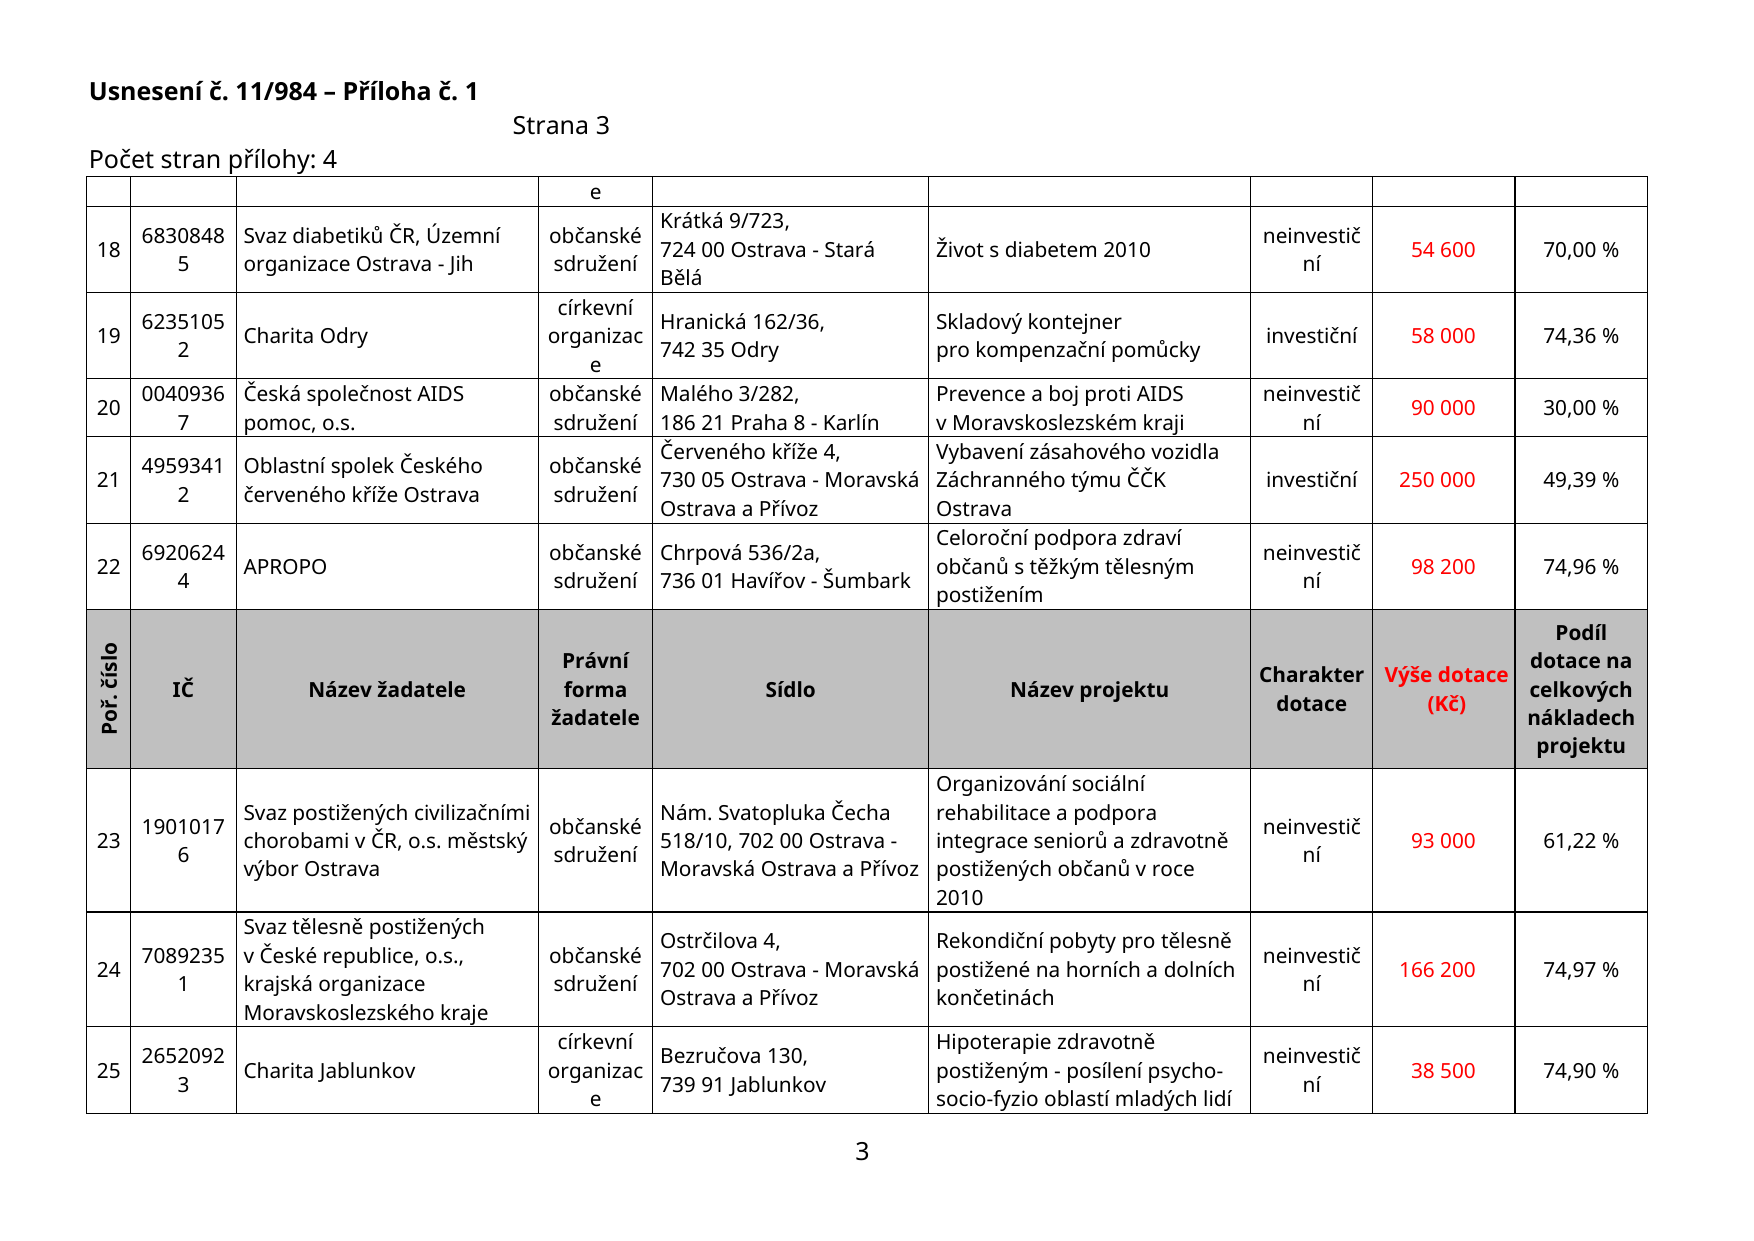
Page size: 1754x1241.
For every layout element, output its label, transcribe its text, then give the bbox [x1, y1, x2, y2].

table_cell Červeného kříže 4, 730 05 Ostrava - Moravská Ostrava a Přívoz [653, 437, 928, 522]
table_cell 61,22 % [1516, 769, 1647, 911]
table_cell 22 [87, 524, 130, 609]
table_cell Hranická 162/36, 742 35 Odry [653, 293, 928, 378]
table_cell Prevence a boj proti AIDS v Moravskoslezském kraji [929, 379, 1250, 436]
table_cell [131, 177, 236, 206]
table_cell 49,39 % [1516, 437, 1647, 522]
table_cell 74,90 % [1516, 1027, 1647, 1113]
table_cell 70892351 [131, 913, 236, 1026]
table_cell Hipoterapie zdravotně postiženým - posílení psycho-socio-fyzio oblastí mladých lidí [929, 1027, 1250, 1113]
table_cell Chrpová 536/2a, 736 01 Havířov - Šumbark [653, 524, 928, 609]
table_cell Život s diabetem 2010 [929, 207, 1250, 292]
table_cell 58 000 [1373, 293, 1514, 378]
table_cell církevní organizace [539, 1027, 652, 1113]
table_cell 49593412 [131, 437, 236, 522]
table_cell 25 [87, 1027, 130, 1113]
table_cell 74,96 % [1516, 524, 1647, 609]
table_cell 38 500 [1373, 1027, 1514, 1113]
table_cell 26520923 [131, 1027, 236, 1113]
table_cell investiční [1251, 293, 1372, 378]
table_cell 18 [87, 207, 130, 292]
table_cell Charakter dotace [1251, 610, 1372, 768]
table_cell 62351052 [131, 293, 236, 378]
table_cell [237, 177, 538, 206]
table_cell Rekondiční pobyty pro tělesně postižené na horních a dolních končetinách [929, 913, 1250, 1026]
table_cell [1516, 177, 1647, 206]
table_cell občanské sdružení [539, 524, 652, 609]
table_cell IČ [131, 610, 236, 768]
table_cell e [539, 177, 652, 206]
table_cell Skladový kontejner pro kompenzační pomůcky [929, 293, 1250, 378]
table_cell Bezručova 130, 739 91 Jablunkov [653, 1027, 928, 1113]
table_cell Charita Odry [237, 293, 538, 378]
table_cell Krátká 9/723, 724 00 Ostrava - Stará Bělá [653, 207, 928, 292]
table_cell 70,00 % [1516, 207, 1647, 292]
table_cell Nám. Svatopluka Čecha 518/10, 702 00 Ostrava - Moravská Ostrava a Přívoz [653, 769, 928, 911]
table_cell 90 000 [1373, 379, 1514, 436]
table_cell Malého 3/282, 186 21 Praha 8 - Karlín [653, 379, 928, 436]
table_cell Výše dotace (Kč) [1373, 610, 1514, 768]
table_cell investiční [1251, 437, 1372, 522]
table_cell [87, 177, 130, 206]
table_cell Celoroční podpora zdraví občanů s těžkým tělesným postižením [929, 524, 1250, 609]
table_cell neinvestiční [1251, 207, 1372, 292]
table_cell Poř. číslo [87, 610, 130, 768]
table_cell občanské sdružení [539, 437, 652, 522]
table_cell 00409367 [131, 379, 236, 436]
table_cell neinvestiční [1251, 524, 1372, 609]
table_cell Organizování sociální rehabilitace a podpora integrace seniorů a zdravotně postižených občanů v roce 2010 [929, 769, 1250, 911]
table_cell Název žadatele [237, 610, 538, 768]
table_cell 20 [87, 379, 130, 436]
table_cell [653, 177, 928, 206]
table_cell 250 000 [1373, 437, 1514, 522]
table_cell 166 200 [1373, 913, 1514, 1026]
table_cell 93 000 [1373, 769, 1514, 911]
table_cell Ostrčilova 4, 702 00 Ostrava - Moravská Ostrava a Přívoz [653, 913, 928, 1026]
table_cell 54 600 [1373, 207, 1514, 292]
table_cell občanské sdružení [539, 769, 652, 911]
table_cell Svaz postižených civilizačními chorobami v ČR, o.s. městský výbor Ostrava [237, 769, 538, 911]
table_cell [929, 177, 1250, 206]
table_cell Charita Jablunkov [237, 1027, 538, 1113]
table_cell Právní forma žadatele [539, 610, 652, 768]
table_cell občanské sdružení [539, 379, 652, 436]
table_cell 74,36 % [1516, 293, 1647, 378]
table_cell Česká společnost AIDS pomoc, o.s. [237, 379, 538, 436]
table_cell 21 [87, 437, 130, 522]
table_cell 68308485 [131, 207, 236, 292]
table_cell neinvestiční [1251, 913, 1372, 1026]
table_cell 74,97 % [1516, 913, 1647, 1026]
table_cell církevní organizace [539, 293, 652, 378]
table_cell Sídlo [653, 610, 928, 768]
table_cell 69206244 [131, 524, 236, 609]
table_cell 24 [87, 913, 130, 1026]
table_cell 98 200 [1373, 524, 1514, 609]
table_cell neinvestiční [1251, 379, 1372, 436]
table_cell neinvestiční [1251, 769, 1372, 911]
table_cell 23 [87, 769, 130, 911]
table_cell Podíl dotace na celkových nákladech projektu [1516, 610, 1647, 768]
table_cell občanské sdružení [539, 207, 652, 292]
table_cell neinvestiční [1251, 1027, 1372, 1113]
table_cell 30,00 % [1516, 379, 1647, 436]
table_cell [1251, 177, 1372, 206]
table_cell Svaz tělesně postižených v České republice, o.s., krajská organizace Moravskoslezského kraje [237, 913, 538, 1026]
table_cell APROPO [237, 524, 538, 609]
table_cell 19 [87, 293, 130, 378]
table_cell Název projektu [929, 610, 1250, 768]
table_cell Oblastní spolek Českého červeného kříže Ostrava [237, 437, 538, 522]
table_cell občanské sdružení [539, 913, 652, 1026]
table_cell 19010176 [131, 769, 236, 911]
table_cell Vybavení zásahového vozidla Záchranného týmu ČČK Ostrava [929, 437, 1250, 522]
table_cell [1373, 177, 1514, 206]
table_cell Svaz diabetiků ČR, Územní organizace Ostrava - Jih [237, 207, 538, 292]
